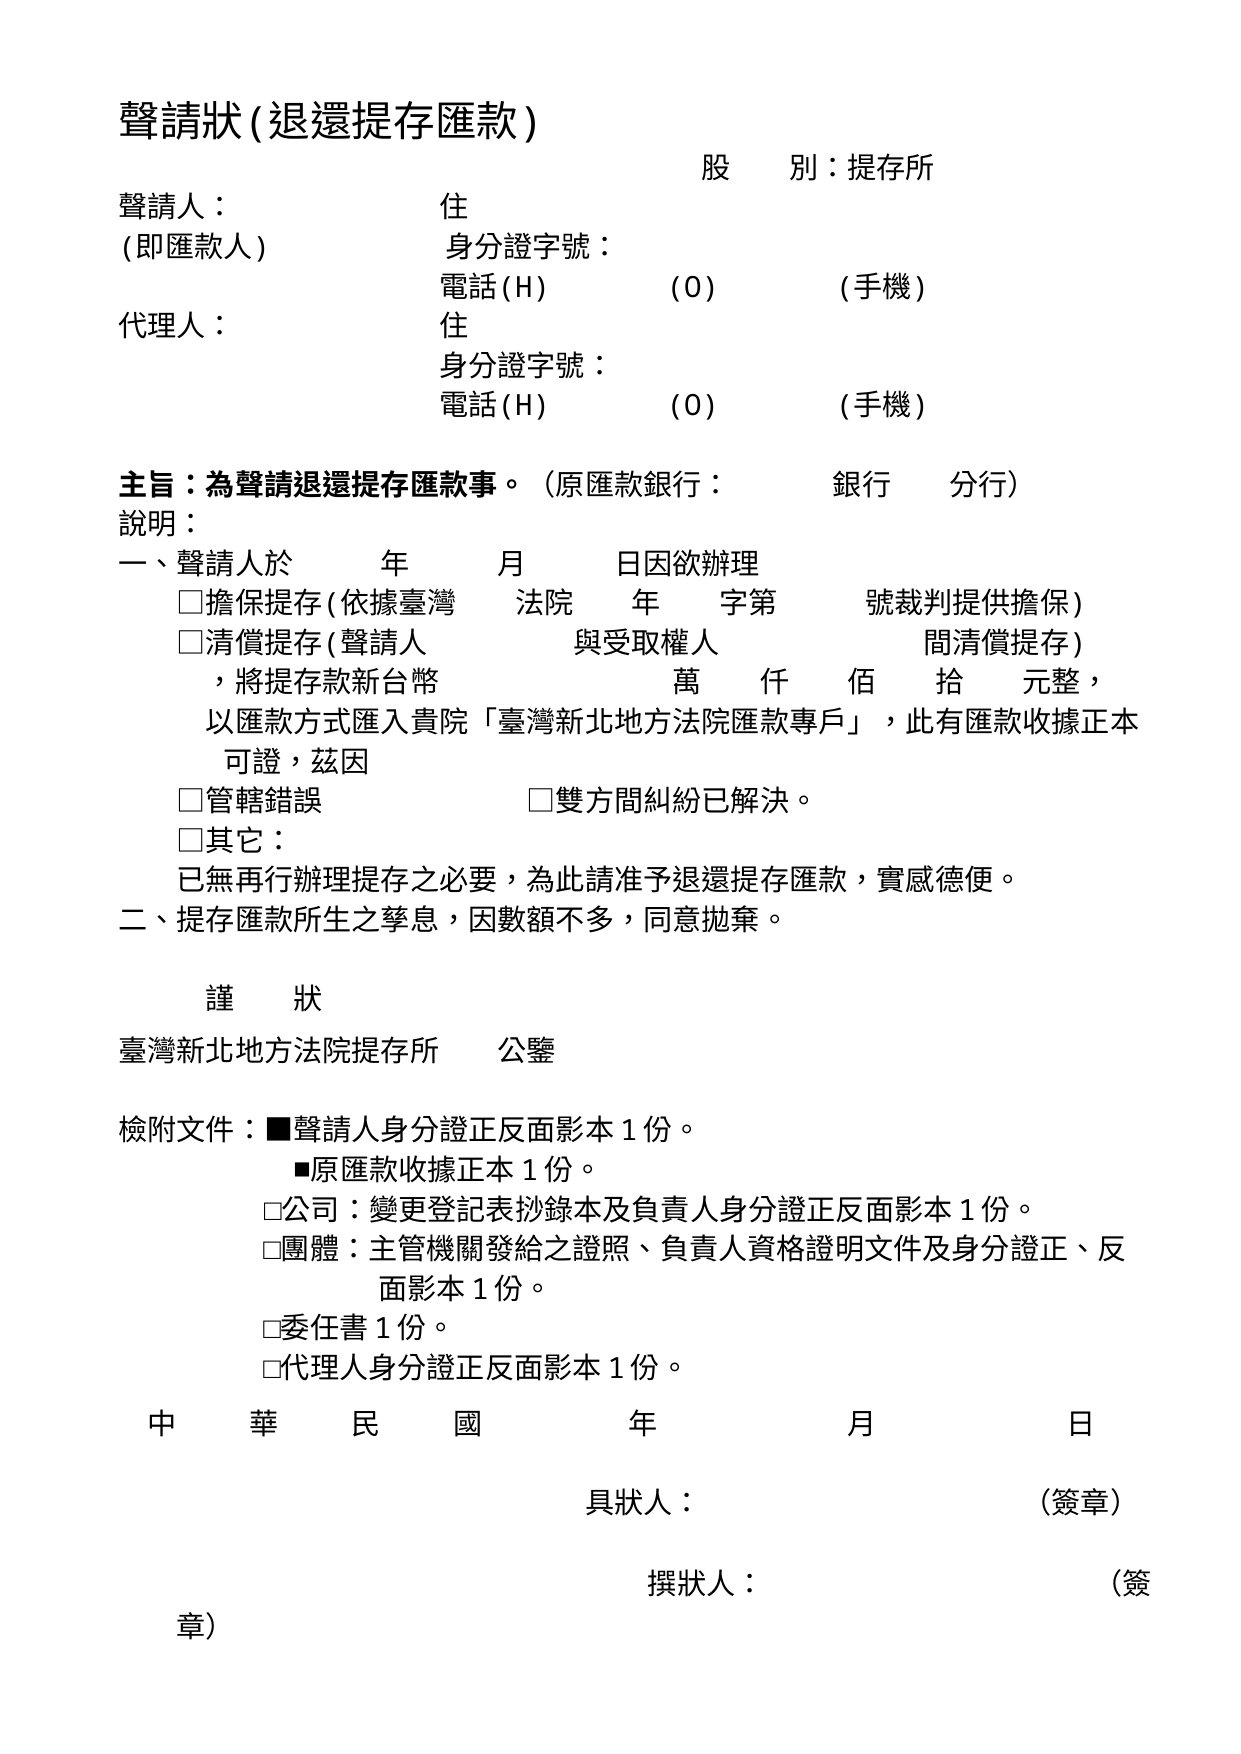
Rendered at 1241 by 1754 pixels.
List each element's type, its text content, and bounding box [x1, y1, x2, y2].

text ■原匯款收據正本1份。 [118, 1149, 1240, 1188]
text 一、聲請人於 年 月 日因欲辦理 [118, 542, 1240, 582]
text 已無再行辦理提存之必要，為此請准予退還提存匯款，實感德便。 [118, 859, 1240, 899]
text □其它： [118, 819, 1240, 859]
text 聲請狀(退還提存匯款) [118, 94, 1240, 147]
text 臺灣新北地方法院提存所 公鑒 [118, 1030, 1240, 1069]
text 以匯款方式匯入貴院「臺灣新北地方法院匯款專戶」，此有匯款收據正本 [118, 701, 1152, 740]
text □清償提存(聲請人 與受取權人 間清償提存) [118, 622, 1240, 661]
text 主旨：為聲請退還提存匯款事。（原匯款銀行： 銀行 分行） [118, 463, 1240, 503]
text 聲請人： 住 [118, 186, 1240, 226]
text 電話(H) (O) (手機) [118, 384, 1240, 424]
text □管轄錯誤 □雙方間糾紛已解決。 [118, 780, 1240, 819]
text 檢附文件：■聲請人身分證正反面影本1份。 [118, 1109, 1240, 1149]
text 面影本1份。 [144, 1267, 1152, 1307]
text 中 華 民 國 年 月 日 [118, 1402, 1240, 1442]
text □擔保提存(依據臺灣 法院 年 字第 號裁判提供擔保) [118, 582, 1240, 622]
text 撰狀人： （簽章） [118, 1561, 1152, 1645]
text 身分證字號： [118, 344, 1240, 384]
text 代理人： 住 [118, 305, 1240, 344]
text (即匯款人) 身分證字號： [118, 226, 1240, 265]
text □團體：主管機關發給之證照、負責人資格證明文件及身分證正、反 [263, 1228, 1152, 1267]
text 具狀人： （簽章） [118, 1482, 1240, 1521]
text ，將提存款新台幣 萬 仟 佰 拾 元整， [118, 661, 1240, 701]
text 股 別：提存所 [118, 147, 1240, 186]
text □公司：變更登記表挱錄本及負責人身分證正反面影本1份。 [118, 1188, 1240, 1228]
text 說明： [118, 503, 1240, 542]
text □代理人身分證正反面影本1份。 [263, 1347, 1240, 1386]
text 二、提存匯款所生之孳息，因數額不多，同意拋棄。 [118, 899, 1240, 938]
text □委任書1份。 [263, 1307, 1152, 1347]
text 電話(H) (O) (手機) [118, 265, 1240, 305]
text 可證，茲因 [118, 740, 1152, 780]
text 謹 狀 [118, 978, 1240, 1017]
